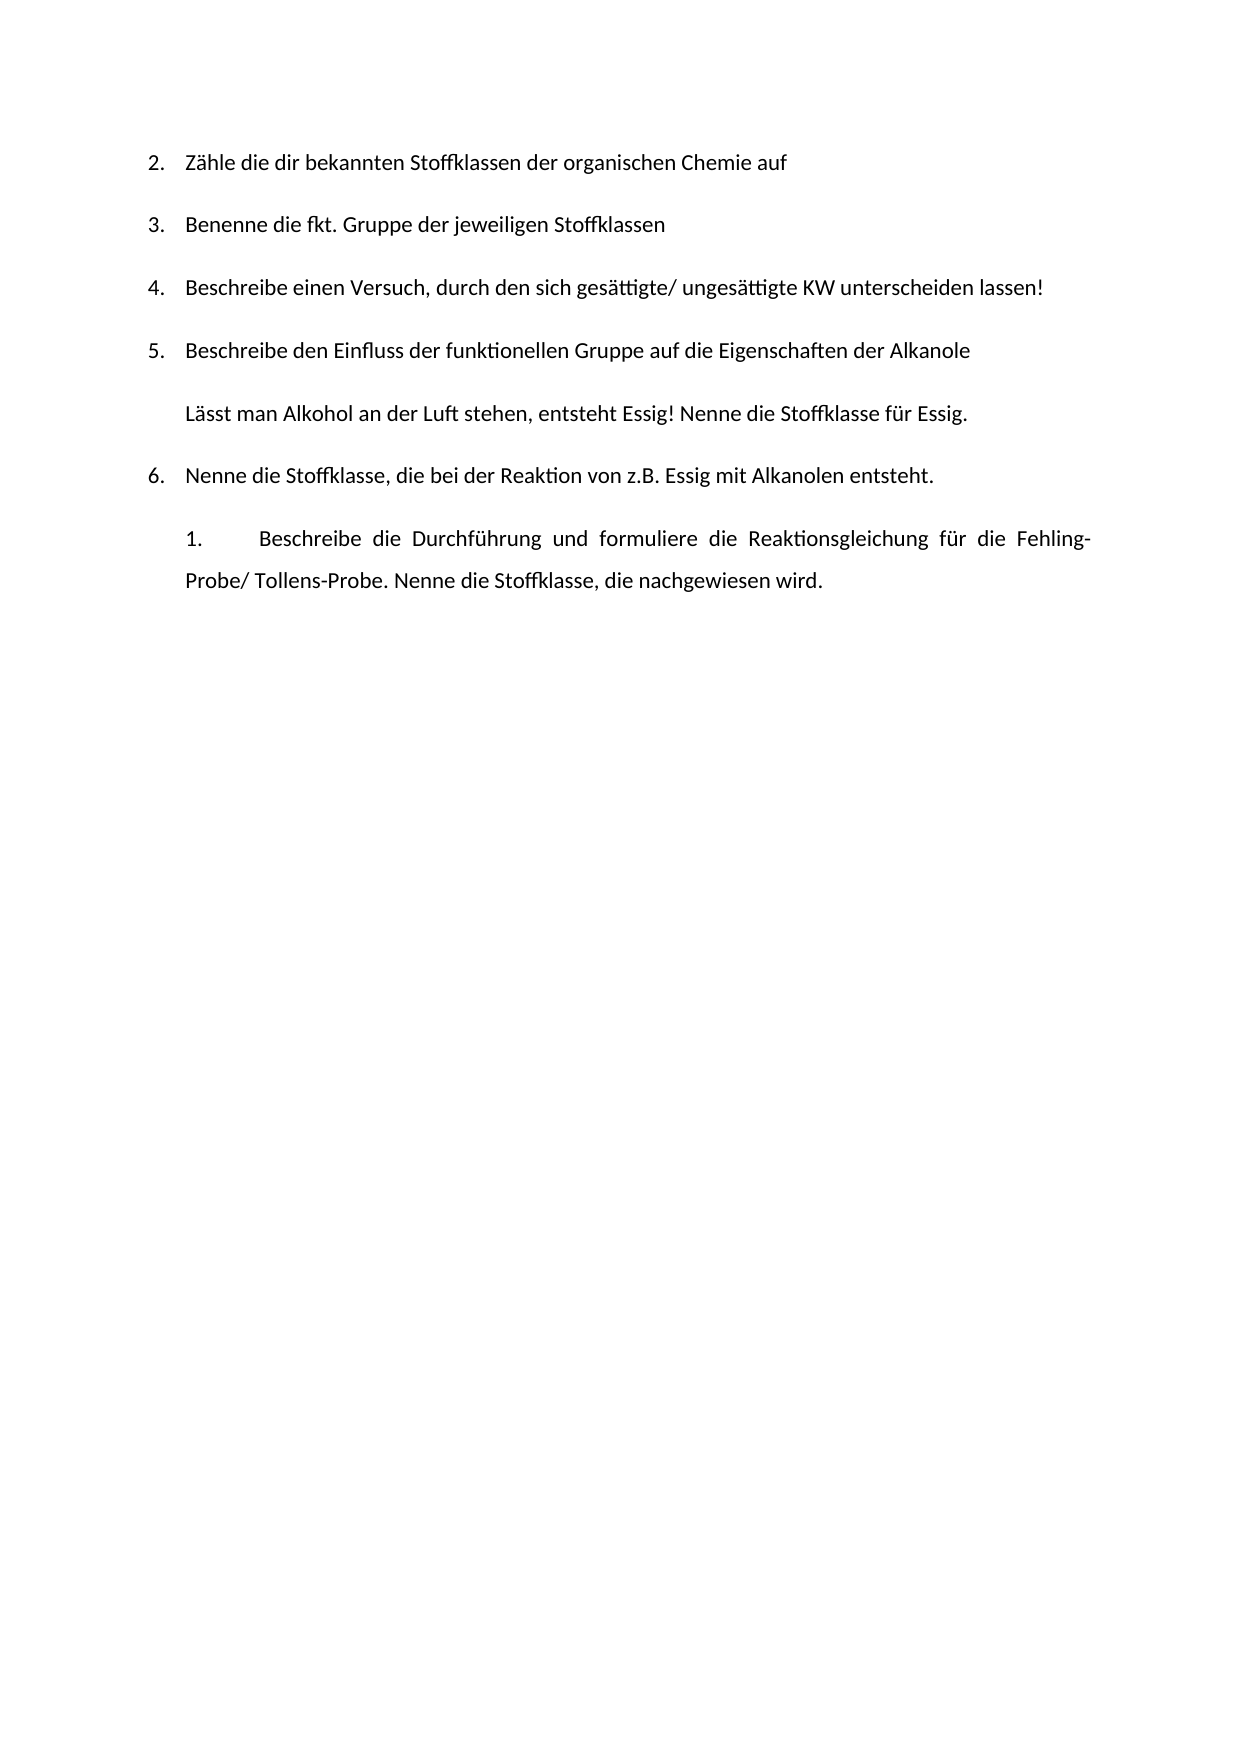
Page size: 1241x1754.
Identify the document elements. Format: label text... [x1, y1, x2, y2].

list Beschreibe einen Versuch, durch den sich gesättigte/ ungesättigte KW unterscheiden lassen! [148, 273, 1093, 301]
list Beschreibe die Durchführung und formuliere die Reaktionsgleichung für die Fehling-Probe/ Tollens-Probe. Nenne die Stoffklasse, die nachgewiesen wird. [185, 524, 1093, 594]
list Benenne die fkt. Gruppe der jeweiligen Stoffklassen [148, 210, 1093, 238]
list Lässt man Alkohol an der Luft stehen, entsteht Essig! Nenne die Stoffklasse für Essig. [185, 399, 1093, 427]
list Zähle die dir bekannten Stoffklassen der organischen Chemie auf [148, 148, 1093, 176]
list Beschreibe den Einfluss der funktionellen Gruppe auf die Eigenschaften der Alkanole [148, 336, 1093, 364]
list Nenne die Stoffklasse, die bei der Reaktion von z.B. Essig mit Alkanolen entsteht. [148, 462, 1093, 490]
